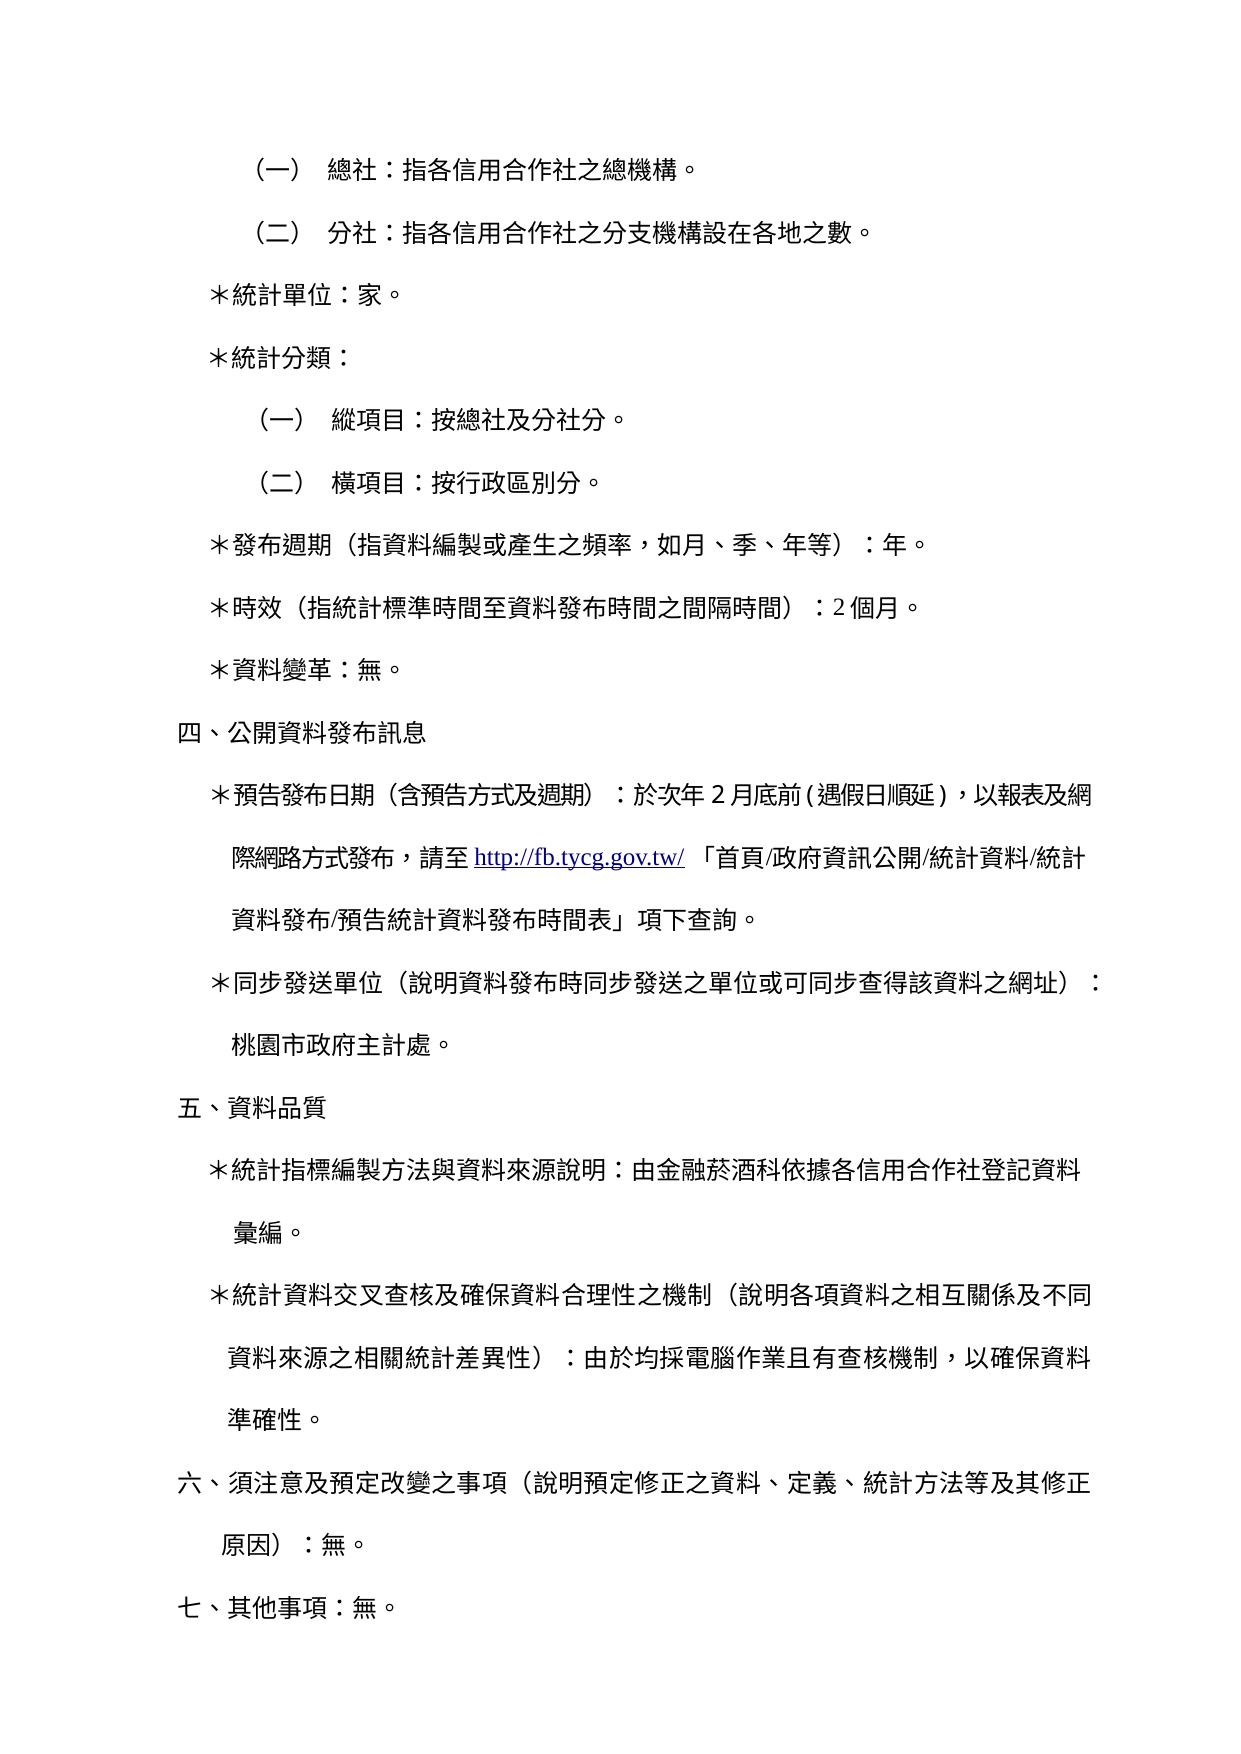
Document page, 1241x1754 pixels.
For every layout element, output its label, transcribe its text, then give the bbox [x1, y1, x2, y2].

text ＊統計資料交叉查核及確保資料合理性之機制（說明各項資料之相互關係及不同資料來源之相關統計差異性）：由於均採電腦作業且有查核機制，以確保資料準確性。 [207, 1252, 1093, 1439]
text ＊時效（指統計標準時間至資料發布時間之間隔時間）：2個月。 [208, 564, 1093, 627]
text ＊預告發布日期（含預告方式及週期）：於次年2月底前(遇假日順延)，以報表及網際網路方式發布，請至http://fb.tycg.gov.tw/ 「首頁/政府資訊公開/統計資料/統計資料發布/預告統計資料發布時間表」項下查詢。 [209, 752, 1093, 939]
text ＊統計單位：家。 [208, 252, 1093, 314]
text ＊統計指標編製方法與資料來源說明：由金融菸酒科依據各信用合作社登記資料彙編。 [206, 1127, 1093, 1252]
text （一） 縱項目：按總社及分社分。 [244, 377, 1078, 439]
text ＊同步發送單位（說明資料發布時同步發送之單位或可同步查得該資料之網址）：桃園市政府主計處。 [209, 939, 1093, 1064]
text ＊統計分類： [207, 314, 1078, 377]
text （二） 分社：指各信用合作社之分支機構設在各地之數。 [215, 189, 1093, 252]
text 四、公開資料發布訊息 [177, 689, 1093, 752]
text 五、資料品質 [177, 1064, 1127, 1127]
text ＊資料變革：無。 [208, 627, 1093, 689]
text （一） 總社：指各信用合作社之總機構。 [215, 127, 1093, 189]
text 七、其他事項：無。 [177, 1564, 1093, 1627]
text ＊發布週期（指資料編製或產生之頻率，如月、季、年等）：年。 [208, 502, 1093, 564]
text （二） 橫項目：按行政區別分。 [244, 439, 1078, 502]
text 六、須注意及預定改變之事項（說明預定修正之資料、定義、統計方法等及其修正原因）：無。 [177, 1439, 1093, 1564]
